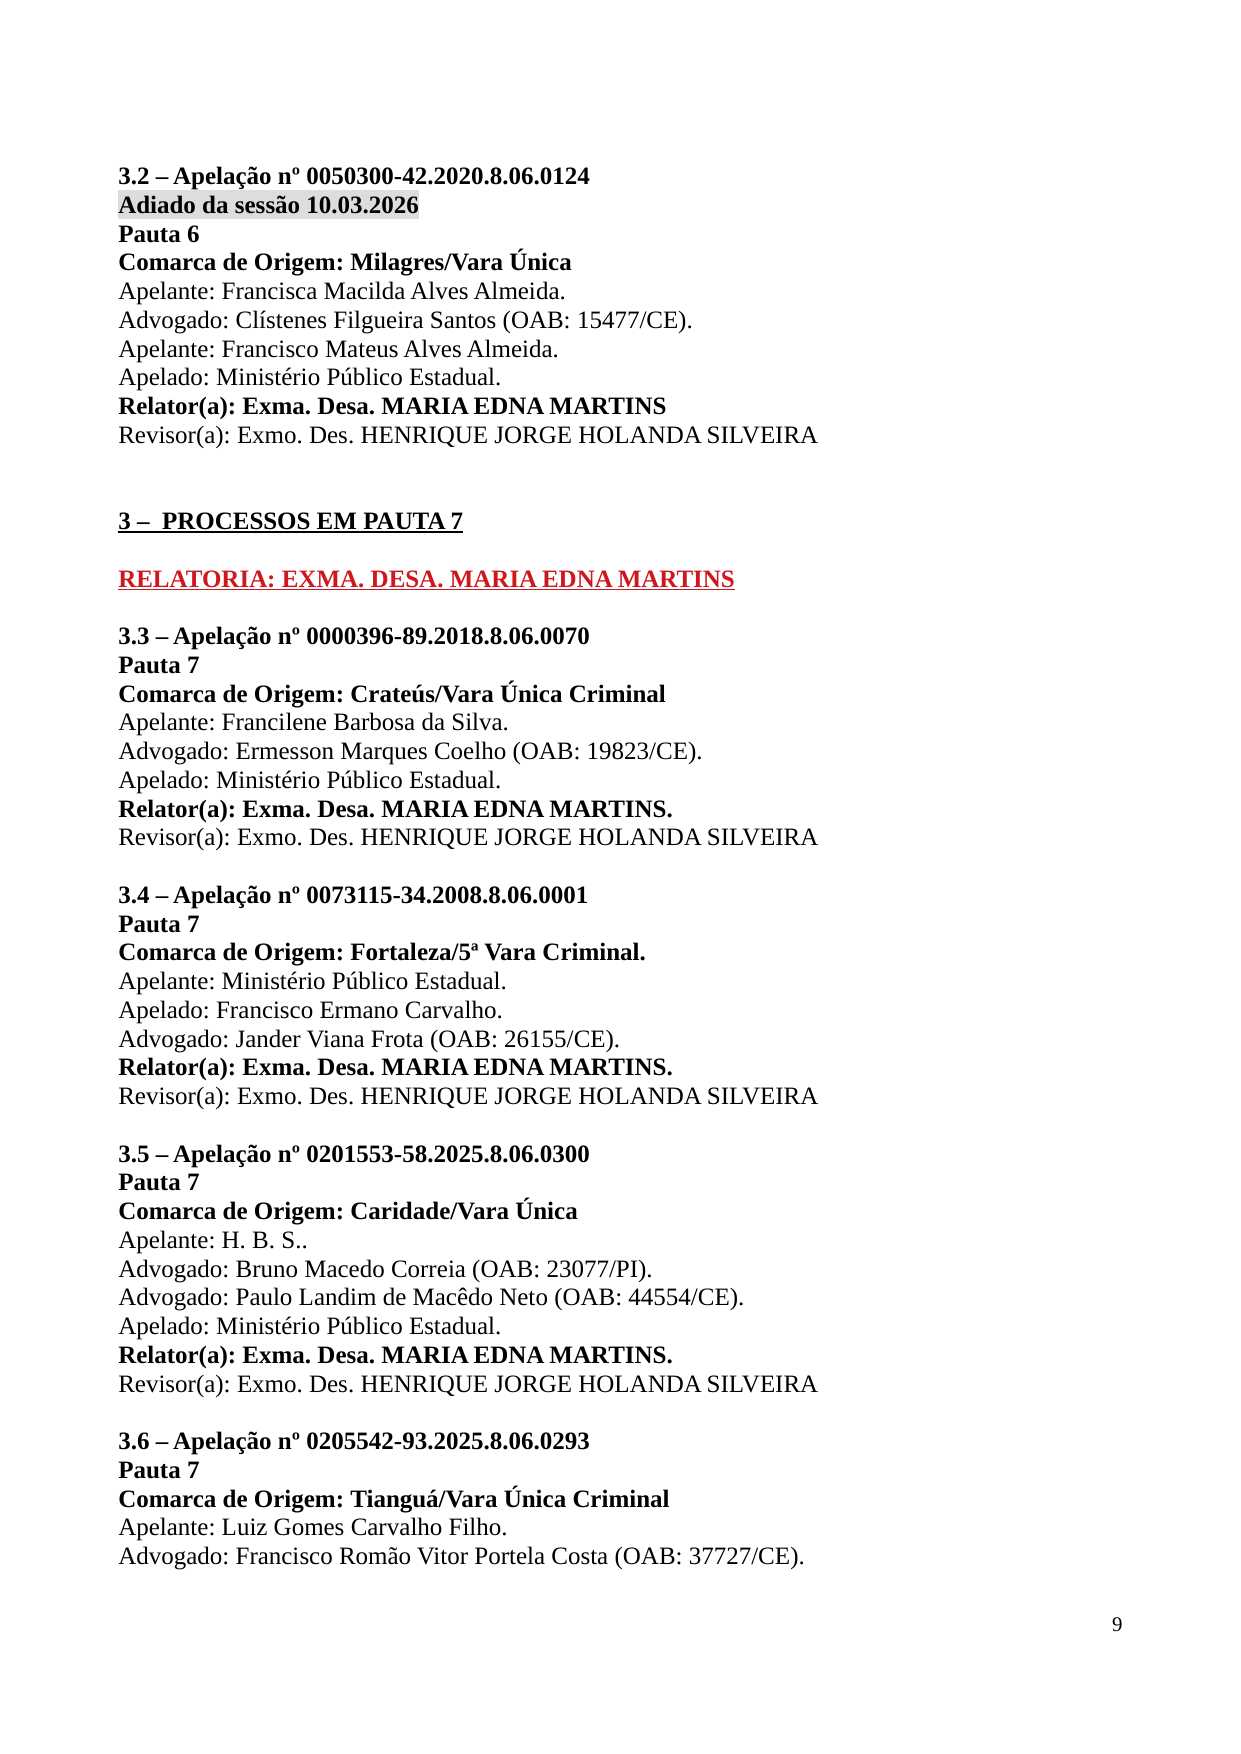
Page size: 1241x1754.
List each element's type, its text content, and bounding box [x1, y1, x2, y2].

text Apelante: H. B. S.. [118, 1225, 1122, 1254]
text Comarca de Origem: Milagres/Vara Única [118, 247, 1122, 276]
text Adiado da sessão 10.03.2026 [118, 190, 1122, 219]
text Advogado: Clístenes Filgueira Santos (OAB: 15477/CE). [118, 305, 1122, 334]
text Advogado: Bruno Macedo Correia (OAB: 23077/PI). [118, 1254, 1122, 1282]
text Relator(a): Exma. Desa. MARIA EDNA MARTINS. [118, 1340, 1122, 1369]
text Apelante: Ministério Público Estadual. [118, 966, 1122, 995]
text 3.2 – Apelação nº 0050300-42.2020.8.06.0124 [118, 161, 1122, 190]
text Revisor(a): Exmo. Des. HENRIQUE JORGE HOLANDA SILVEIRA [118, 420, 1122, 449]
text Apelado: Ministério Público Estadual. [118, 362, 1122, 391]
text Apelante: Luiz Gomes Carvalho Filho. [118, 1512, 1122, 1541]
text 3.5 – Apelação nº 0201553-58.2025.8.06.0300 [118, 1139, 1122, 1167]
text 3.4 – Apelação nº 0073115-34.2008.8.06.0001 [118, 880, 1122, 909]
text Comarca de Origem: Caridade/Vara Única [118, 1196, 1122, 1225]
text RELATORIA: EXMA. DESA. MARIA EDNA MARTINS [118, 564, 1122, 592]
text Advogado: Ermesson Marques Coelho (OAB: 19823/CE). [118, 736, 1122, 765]
text Apelado: Ministério Público Estadual. [118, 765, 1122, 794]
text 3 – PROCESSOS EM PAUTA 7 [118, 506, 1122, 535]
text Apelado: Francisco Ermano Carvalho. [118, 995, 1122, 1024]
text Pauta 7 [118, 1455, 1122, 1484]
text Apelante: Francisco Mateus Alves Almeida. [118, 334, 1122, 362]
text Apelado: Ministério Público Estadual. [118, 1311, 1122, 1340]
text Advogado: Jander Viana Frota (OAB: 26155/CE). [118, 1024, 1122, 1052]
text Apelante: Francisca Macilda Alves Almeida. [118, 276, 1122, 305]
text Advogado: Francisco Romão Vitor Portela Costa (OAB: 37727/CE). [118, 1541, 1122, 1570]
text 3.6 – Apelação nº 0205542-93.2025.8.06.0293 [118, 1426, 1122, 1455]
text 3.3 – Apelação nº 0000396-89.2018.8.06.0070 [118, 621, 1122, 650]
text Comarca de Origem: Tianguá/Vara Única Criminal [118, 1484, 1122, 1512]
text Revisor(a): Exmo. Des. HENRIQUE JORGE HOLANDA SILVEIRA [118, 1369, 1122, 1397]
text Comarca de Origem: Fortaleza/5ª Vara Criminal. [118, 937, 1122, 966]
text Pauta 6 [118, 219, 1122, 247]
text Relator(a): Exma. Desa. MARIA EDNA MARTINS [118, 391, 1122, 420]
text Apelante: Francilene Barbosa da Silva. [118, 707, 1122, 736]
text Advogado: Paulo Landim de Macêdo Neto (OAB: 44554/CE). [118, 1282, 1122, 1311]
text Pauta 7 [118, 650, 1122, 679]
text Pauta 7 [118, 1167, 1122, 1196]
text Relator(a): Exma. Desa. MARIA EDNA MARTINS. [118, 794, 1122, 822]
text Revisor(a): Exmo. Des. HENRIQUE JORGE HOLANDA SILVEIRA [118, 1081, 1122, 1110]
text Revisor(a): Exmo. Des. HENRIQUE JORGE HOLANDA SILVEIRA [118, 822, 1122, 851]
text Pauta 7 [118, 909, 1122, 937]
text Comarca de Origem: Crateús/Vara Única Criminal [118, 679, 1122, 707]
text Relator(a): Exma. Desa. MARIA EDNA MARTINS. [118, 1052, 1122, 1081]
